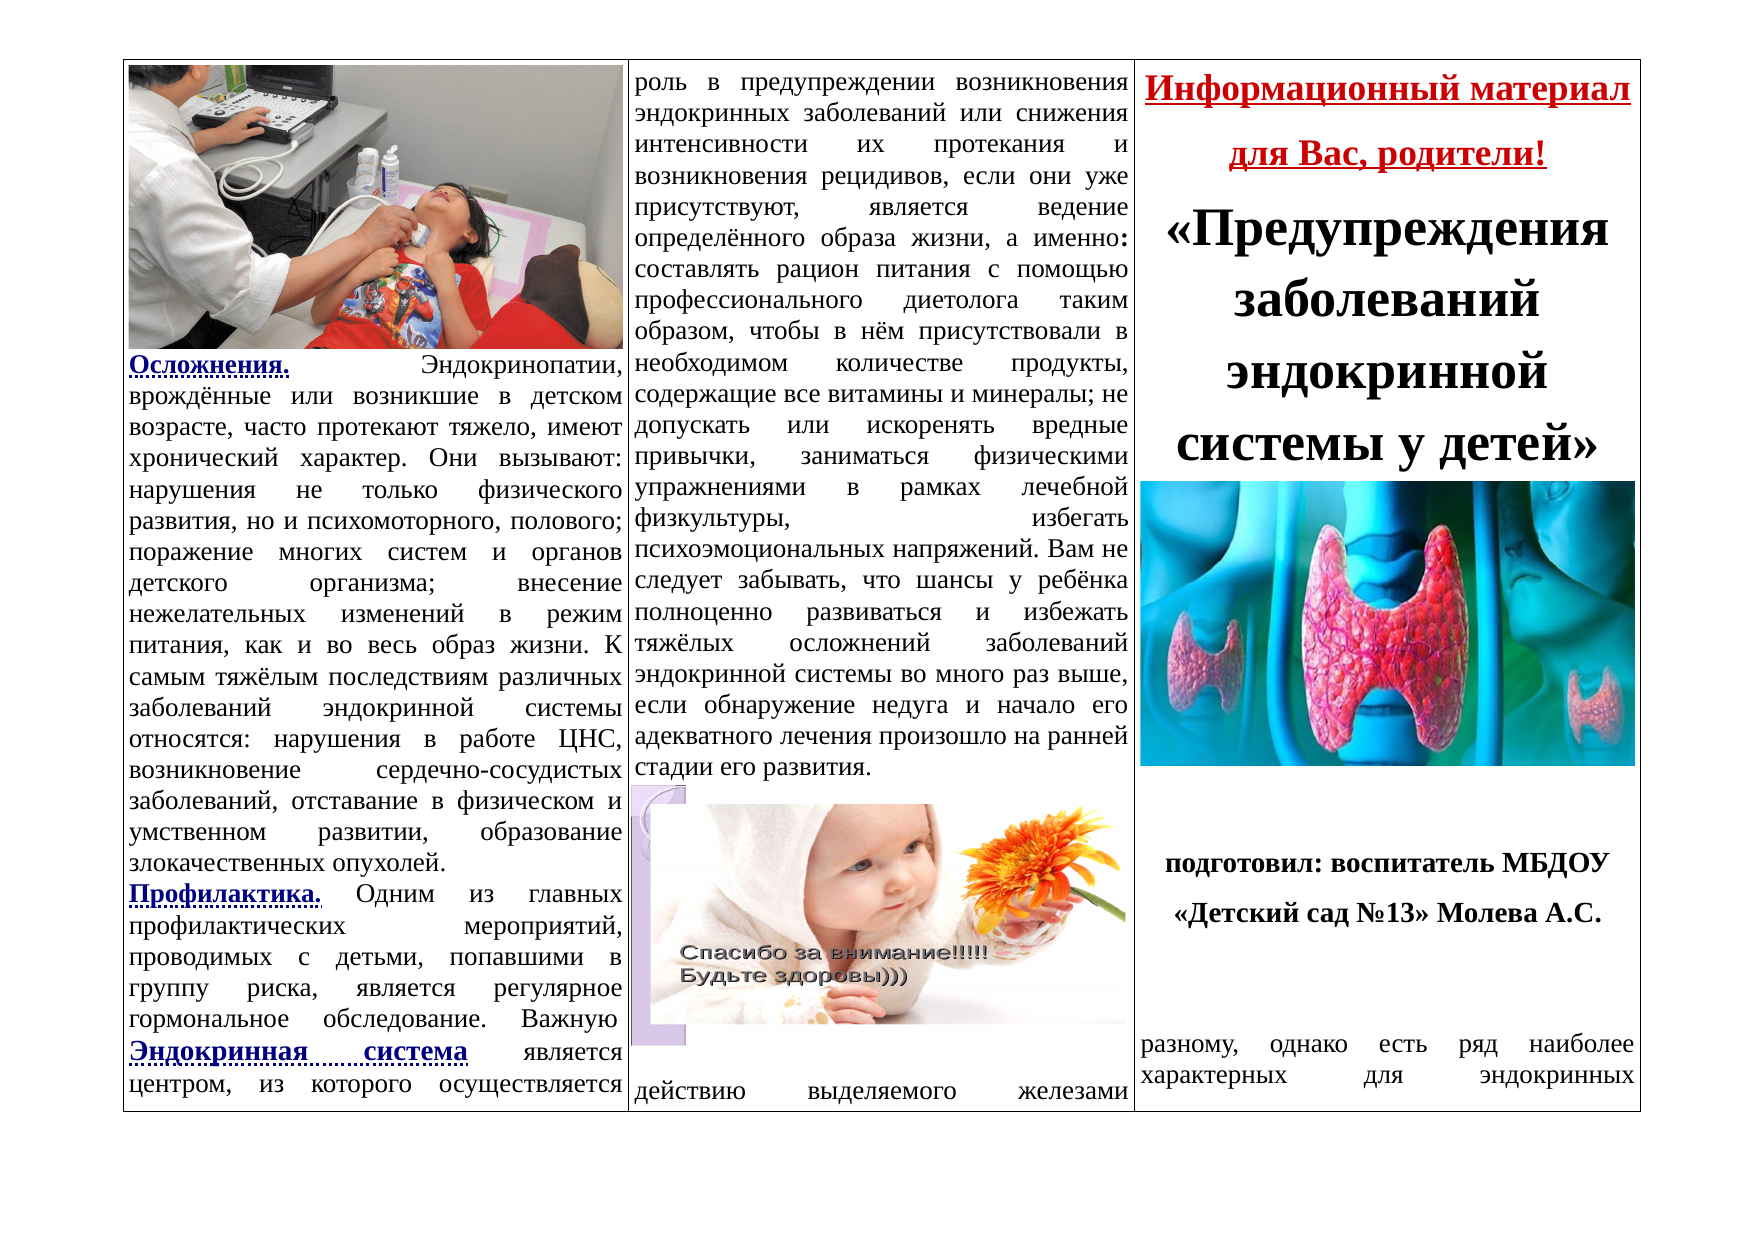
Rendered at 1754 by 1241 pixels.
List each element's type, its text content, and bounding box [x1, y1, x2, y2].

table_header Информационный материал для Вас, родители! «Предупреждения заболеваний эндокринной системы у детей» подготовил: воспитатель МБДОУ «Детский сад №13» Молева А.С. разному, однако есть ряд наиболее характерных для эндокринных заболеваний симптомов, проявление которых является поводом для визита к врачу: изменение массы тела (в сторону увеличения или уменьшения); слабость, вялость; повышенная утомляемость; заторможенность, сонливость; частая смена настроения; колебания АД, аритмия; сильная жажда, обильное мочеиспускание; повышенная потливость или её отсутствие; частые простудные заболевания; боли в животе; задержка в росте, сухость кожи, ломкость волос. Диагностика эндокринных заболеваний у ребёнка. Первым этапом диагностирования любого недуга эндокринного характера является визуальный осмотр и анализ анамнеза. Затем проводится: лабораторный анализ крови и мочи (для определения их химического и биологического состава, гормонального статуса); ультразвуковое исследование (определяется объём, размер железы, выявляются кисты и узлы в ней, если таковые имеются); допплеровское картирование (для визуализации кровотока); сцинтиграфия (оцениваются способности железы выполнять свои функции); компьютерная томография; пункционная биопсия. [1135, 60, 1640, 1111]
table_header роль в предупреждении возникновения эндокринных заболеваний или снижения интенсивности их протекания и возникновения рецидивов, если они уже присутствуют, является ведение определённого образа жизни, а именно: составлять рацион питания с помощью профессионального диетолога таким образом, чтобы в нём присутствовали в необходимом количестве продукты, содержащие все витамины и минералы; не допускать или искоренять вредные привычки, заниматься физическими упражнениями в рамках лечебной физкультуры, избегать психоэмоциональных напряжений. Вам не следует забывать, что шансы у ребёнка полноценно развиваться и избежать тяжёлых осложнений заболеваний эндокринной системы во много раз выше, если обнаружение недуга и начало его адекватного лечения произошло на ранней стадии его развития. действию выделяемого железами внутренней секреции вещества, сбои в его доставке по назначению. А вот на вопрос, почему так происходит и как это изменить, в большинстве случаев ответ неизвестен. Ведь эндокринология, занимающаяся имеющими отношение к эндокринной системе проблемами, является сравнительно молодой наукой. Поэтому причины её заболеваний изучены недостаточно. Тем не менее, выделяется ряд факторов, могущих спровоцировать или подтолкнуть различные недуги, вызываемые сбоем в функционировании желёз внутренней секреции. К ним относятся: наследственность, плохая экология, вредные привычки, несбалансированное питание, психологические травмы, вирусные и инфекционные заболевания, черепно-мозговые травмы, опухолевые процессы. Симптомы. Самыми распространёнными заболеваниями детей, связанными с проблемами различных желёз, являются: сахарный диабет (поджелудочная); гипотиреоз и диффузный токсический зоб (щитовидная); хроническая надпочечниковая недостаточность (надпочечники). Каждый из перечисленных недугов проявляется по- [629, 60, 1134, 1111]
table_header Осложнения. Эндокринопатии, врождённые или возникшие в детском возрасте, часто протекают тяжело, имеют хронический характер. Они вызывают: нарушения не только физического развития, но и психомоторного, полового; поражение многих систем и органов детского организма; внесение нежелательных изменений в режим питания, как и во весь образ жизни. К самым тяжёлым последствиям различных заболеваний эндокринной системы относятся: нарушения в работе ЦНС, возникновение сердечно-сосудистых заболеваний, отставание в физическом и умственном развитии, образование злокачественных опухолей. Профилактика. Одним из главных профилактических мероприятий, проводимых с детьми, попавшими в группу риска, является регулярное гормональное обследование. Важную Эндокринная система является центром, из которого осуществляется регуляция работы организма индивидуума с помощью вырабатываемых рядом желёз гормонов. Сбои в их функционировании называются эндокринными заболеваниями. Основа этих патологий – дисфункция (нарушение деятельности), выражающаяся в недостаточном (гипофункция) или усиленном (гиперфункция) выделении гормонов той или иной железой. Причины. В основе недугов такого характера может лежать: недостаток или избыток в организме ребёнка одного из видов гормонов, продуцирование железой аномального гормона, резистенция к [124, 60, 628, 1111]
